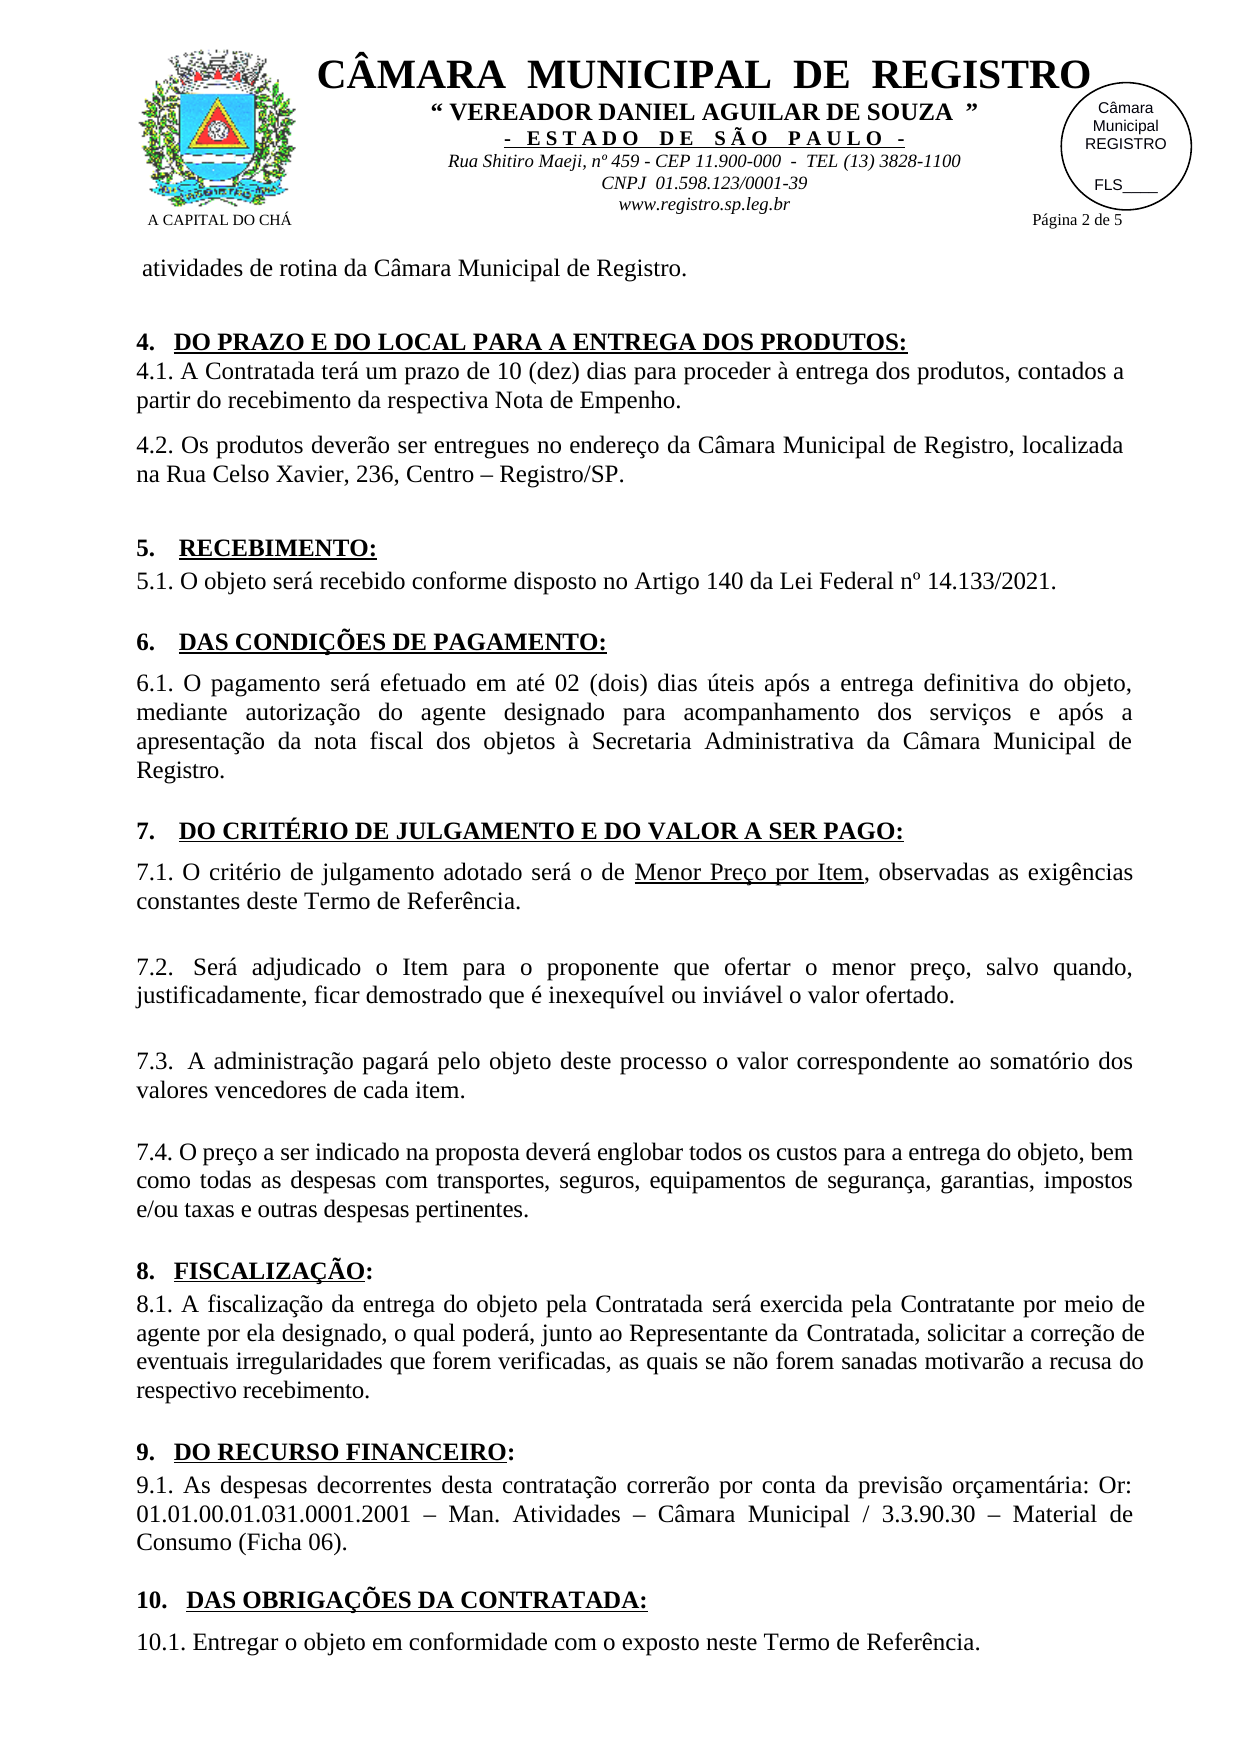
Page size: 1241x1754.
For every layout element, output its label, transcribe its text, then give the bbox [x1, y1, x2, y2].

text 7.3. A administração pagará pelo objeto deste processo o valor correspondente ao somatório dos valores vencedores de cada item. [136, 1046, 1133, 1104]
text 6.1. O pagamento será efetuado em até 02 (dois) dias úteis após a entrega definitiva do objeto, mediante autorização do agente designado para acompanhamento dos serviços e após a apresentação da nota fiscal dos objetos à Secretaria Administrativa da Câmara Municipal de Registro. [136, 668, 1133, 783]
list atividades de rotina da Câmara Municipal de Registro. [142, 253, 1128, 282]
list 10.1. Entregar o objeto em conformidade com o exposto neste Termo de Referência. [136, 1627, 1125, 1656]
list 5.1. O objeto será recebido conforme disposto no Artigo 140 da Lei Federal nº 14.133/2021. [136, 566, 1133, 595]
text 8. FISCALIZAÇÃO: [136, 1256, 1145, 1285]
list 5. RECEBIMENTO: [136, 533, 1145, 562]
text 6. DAS CONDIÇÕES DE PAGAMENTO: [136, 627, 1145, 656]
list 4.1. A Contratada terá um prazo de 10 (dez) dias para proceder à entrega dos produtos, contados a partir do recebimento da respectiva Nota de Empenho. [136, 356, 1125, 414]
text 7. DO CRITÉRIO DE JULGAMENTO E DO VALOR A SER PAGO: [136, 816, 1145, 845]
list 9.1. As despesas decorrentes desta contratação correrão por conta da previsão orçamentária: Or: 01.01.00.01.031.0001.2001 – Man. Atividades – Câmara Municipal / 3.3.90.30 – Material de Consumo (Ficha 06). [136, 1470, 1133, 1556]
text 7.1. O critério de julgamento adotado será o de Menor Preço por Item, observadas as exigências constantes deste Termo de Referência. [136, 857, 1133, 915]
text 7.4. O preço a ser indicado na proposta deverá englobar todos os custos para a entrega do objeto, bem como todas as despesas com transportes, seguros, equipamentos de segurança, garantias, impostos e/ou taxas e outras despesas pertinentes. [136, 1137, 1133, 1223]
text 9. DO RECURSO FINANCEIRO: [136, 1437, 1145, 1466]
list 4.2. Os produtos deverão ser entregues no endereço da Câmara Municipal de Registro, localizada na Rua Celso Xavier, 236, Centro – Registro/SP. [136, 430, 1125, 488]
text 10. DAS OBRIGAÇÕES DA CONTRATADA: [136, 1586, 1145, 1614]
list 4. DO PRAZO E DO LOCAL PARA A ENTREGA DOS PRODUTOS: [136, 327, 1145, 356]
text 8.1. A fiscalização da entrega do objeto pela Contratada será exercida pela Contratante por meio de agente por ela designado, o qual poderá, junto ao Representante da Contratada, solicitar a correção de eventuais irregularidades que forem verificadas, as quais se não forem sanadas motivarão a recusa do respectivo recebimento. [136, 1289, 1145, 1404]
text 7.2. Será adjudicado o Item para o proponente que ofertar o menor preço, salvo quando, justificadamente, ficar demostrado que é inexequível ou inviável o valor ofertado. [136, 952, 1133, 1009]
